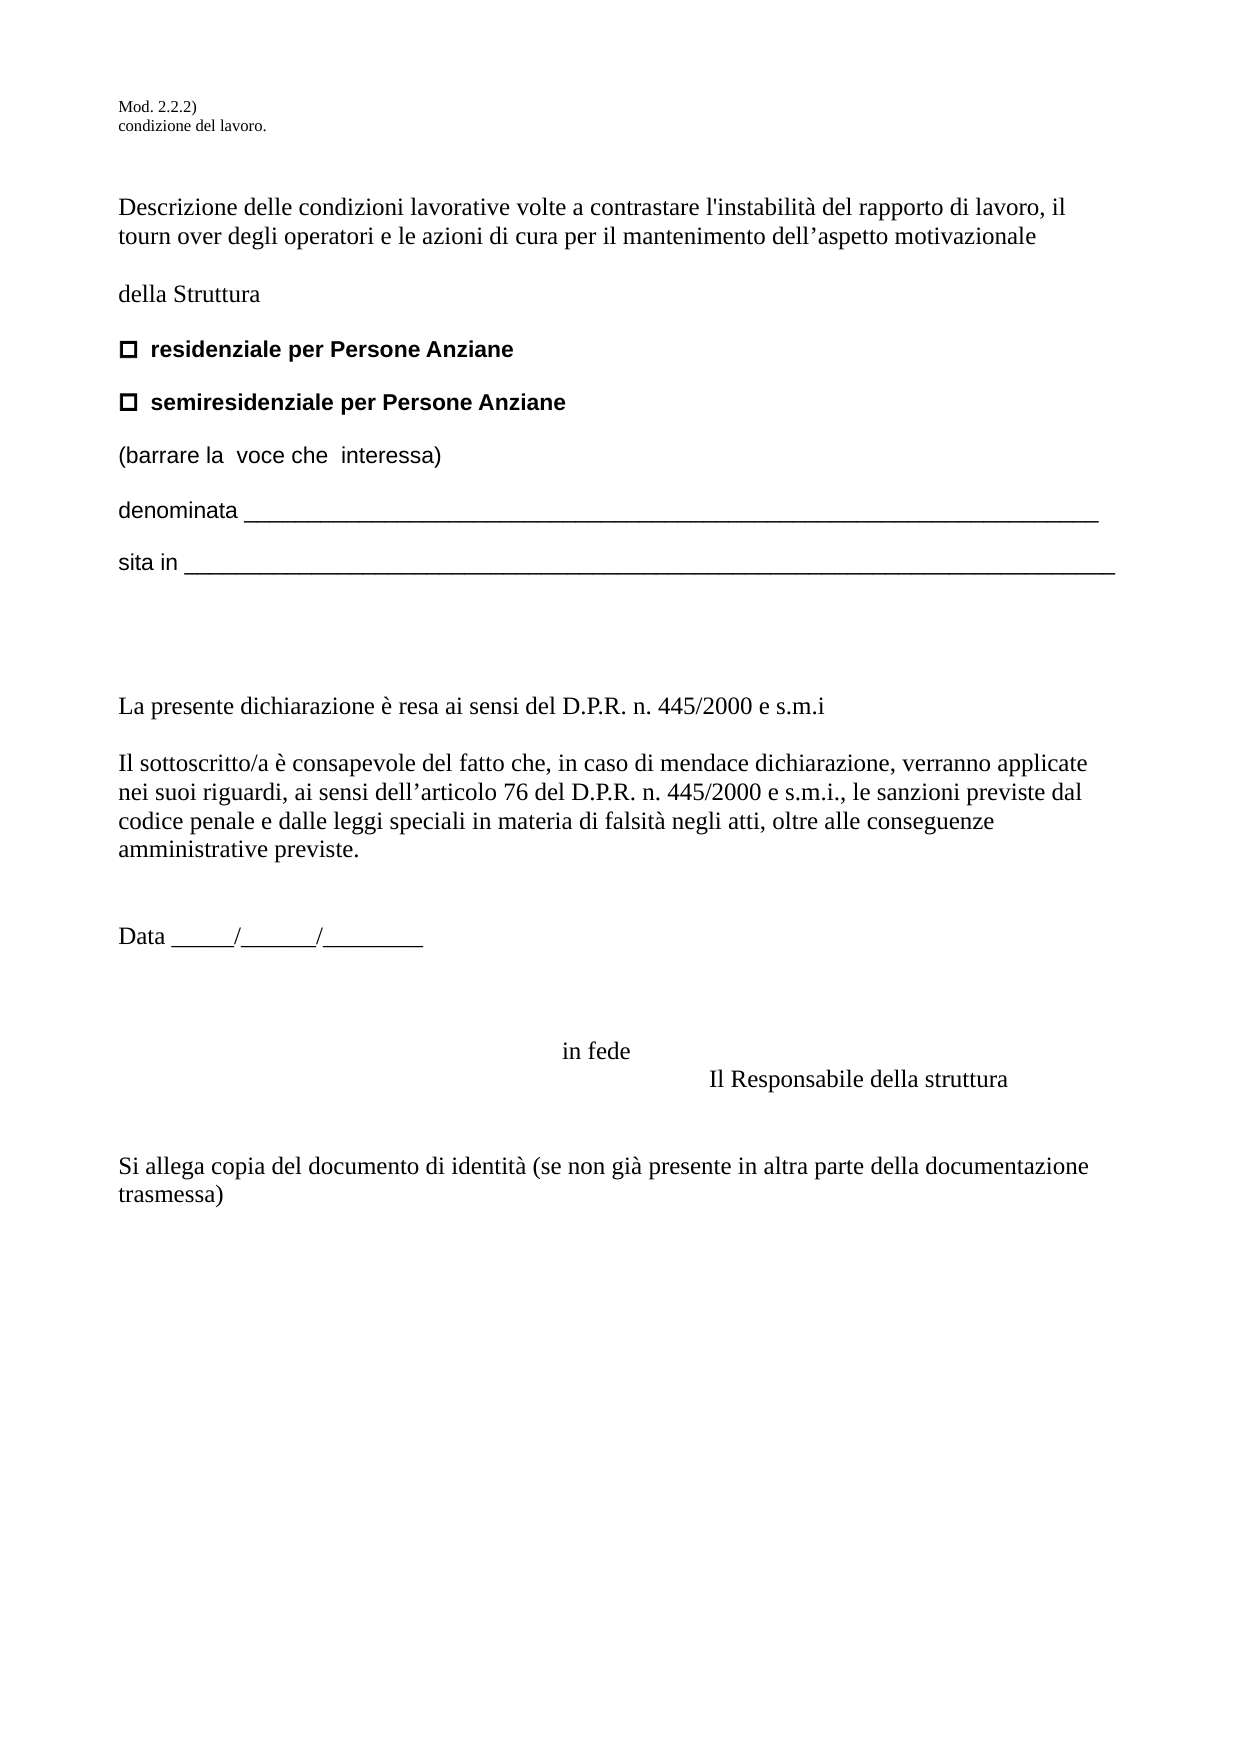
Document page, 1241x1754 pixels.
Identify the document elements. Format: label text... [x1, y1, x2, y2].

text Descrizione delle condizioni lavorative volte a contrastare l'instabilità del rapporto di lavoro, il tourn over degli operatori e le azioni di cura per il mantenimento dell’aspetto motivazionale [118, 192, 1122, 250]
text Si allega copia del documento di identità (se non già presente in altra parte della documentazione trasmessa) [118, 1151, 1122, 1208]
text sita in _________________________________________________________________________ [118, 549, 1122, 576]
text Mod. 2.2.2) [118, 97, 1122, 116]
text semiresidenziale per Persone Anziane [118, 389, 1122, 415]
text condizione del lavoro. [118, 116, 1122, 135]
text Il Responsabile della struttura [118, 1064, 1122, 1093]
text Data _____/______/________ [118, 921, 1122, 949]
text in fede [118, 1036, 1122, 1064]
text La presente dichiarazione è resa ai sensi del D.P.R. n. 445/2000 e s.m.i [118, 691, 1122, 719]
text residenziale per Persone Anziane [118, 336, 1122, 362]
text della Struttura [118, 279, 1122, 307]
text Il sottoscritto/a è consapevole del fatto che, in caso di mendace dichiarazione, verranno applicate nei suoi riguardi, ai sensi dell’articolo 76 del D.P.R. n. 445/2000 e s.m.i., le sanzioni previste dal codice penale e dalle leggi speciali in materia di falsità negli atti, oltre alle conseguenze amministrative previste. [118, 748, 1122, 863]
text denominata ___________________________________________________________________ [118, 497, 1122, 523]
text (barrare la voce che interessa) [118, 442, 1122, 468]
